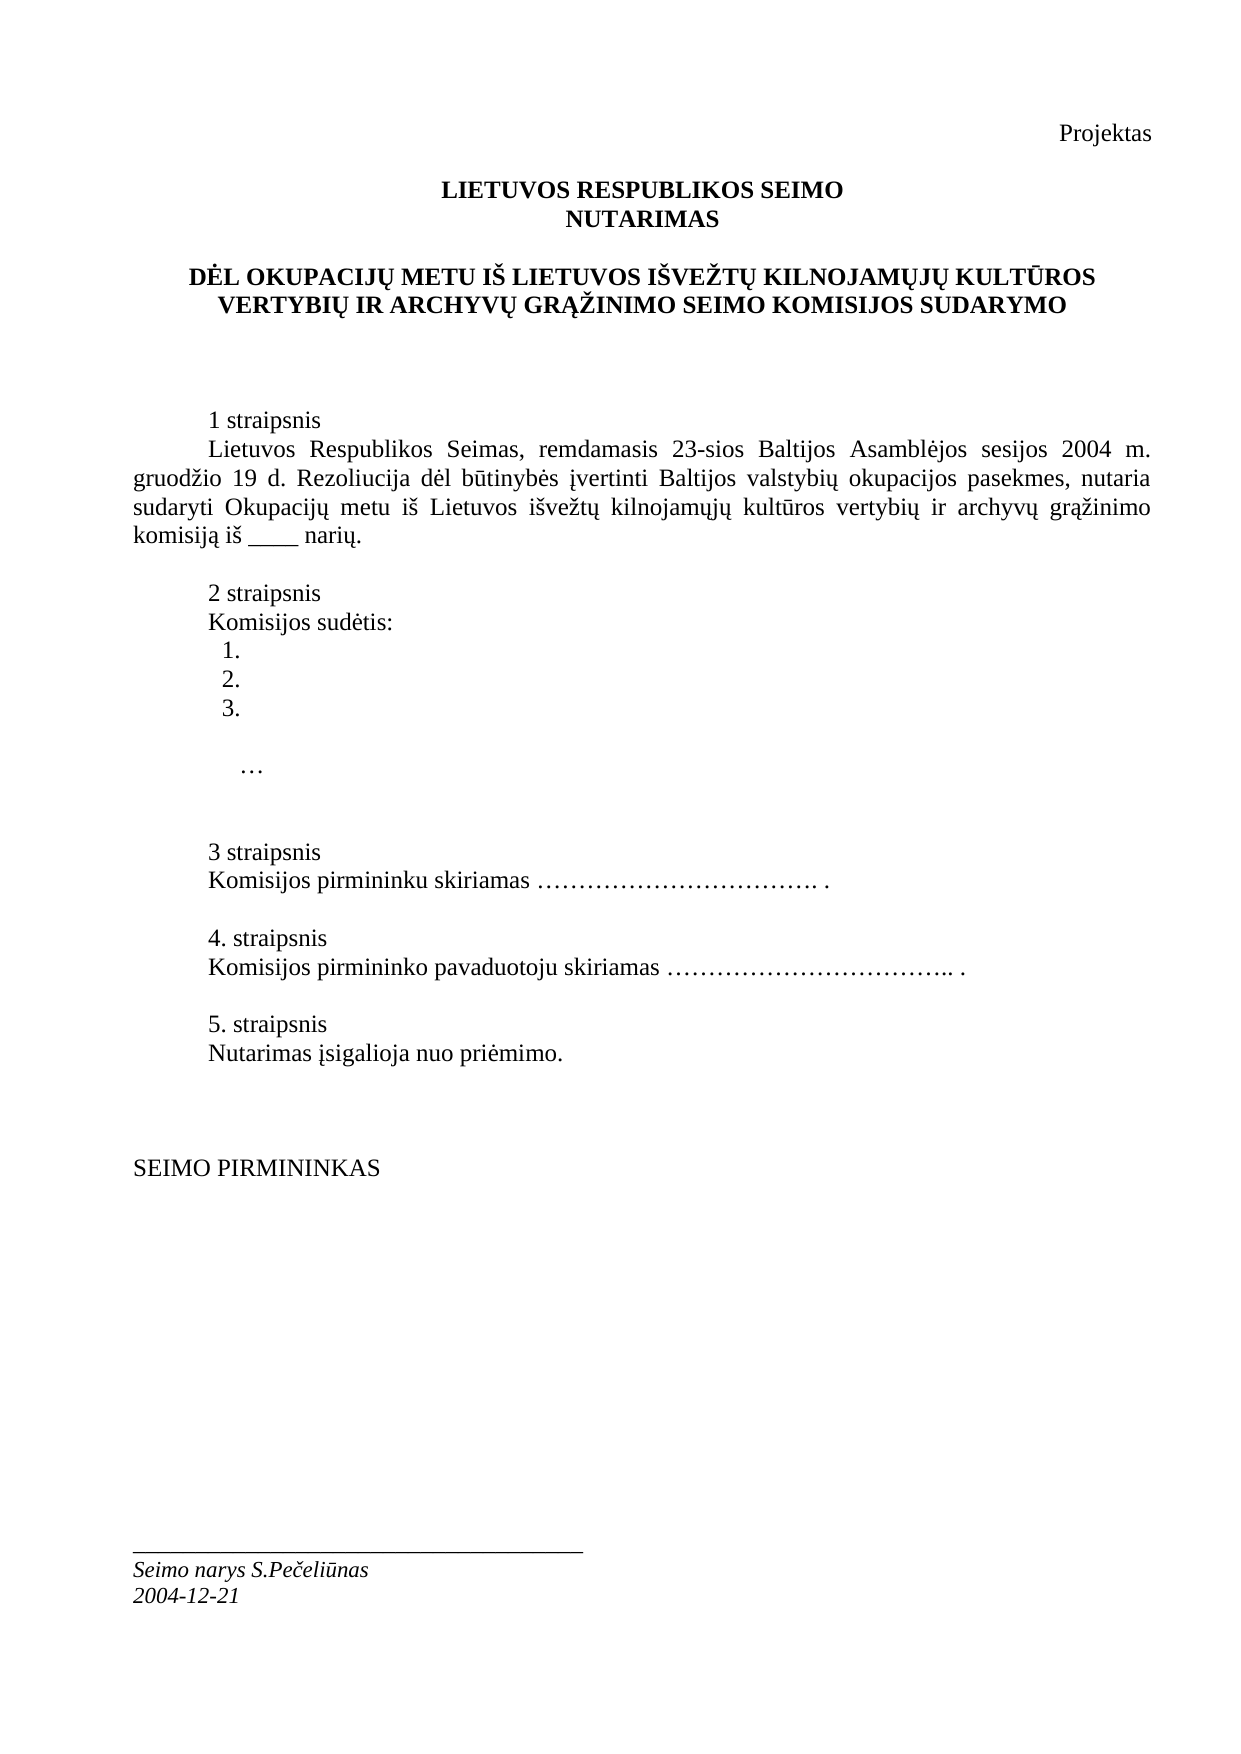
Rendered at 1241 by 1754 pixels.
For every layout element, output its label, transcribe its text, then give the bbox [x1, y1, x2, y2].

text Komisijos sudėtis: [133, 607, 1152, 636]
text SEIMO PIRMININKAS [133, 1153, 1152, 1182]
text NUTARIMAS [133, 204, 1152, 233]
text Projektas [133, 118, 1152, 147]
text Nutarimas įsigalioja nuo priėmimo. [133, 1038, 1152, 1067]
text DĖL OKUPACIJŲ METU IŠ LIETUVOS IŠVEŽTŲ KILNOJAMŲJŲ KULTŪROS VERTYBIŲ IR ARCHYVŲ GRĄŽINIMO SEIMO KOMISIJOS SUDARYMO [133, 262, 1152, 319]
text Komisijos pirmininko pavaduotoju skiriamas …………………………….. . [133, 952, 1152, 981]
text 1. [222, 636, 1152, 664]
text 5. straipsnis [133, 1009, 1152, 1038]
text 2004-12-21 [133, 1582, 1152, 1608]
text Komisijos pirmininku skiriamas ……………………………. . [133, 866, 1152, 894]
text 3. [222, 693, 1152, 722]
text ____________________________________ [133, 1527, 1152, 1556]
text 3 straipsnis [133, 837, 1152, 866]
text … [133, 751, 1152, 779]
text 2 straipsnis [133, 578, 1152, 607]
text LIETUVOS RESPUBLIKOS SEIMO [133, 176, 1152, 204]
text 1 straipsnis [133, 406, 1152, 434]
text 2. [222, 664, 1152, 693]
text Lietuvos Respublikos Seimas, remdamasis 23-sios Baltijos Asamblėjos sesijos 2004 m. gruodžio 19 d. Rezoliucija dėl būtinybės įvertinti Baltijos valstybių okupacijos pasekmes, nutaria sudaryti Okupacijų metu iš Lietuvos išvežtų kilnojamųjų kultūros vertybių ir archyvų grąžinimo komisiją iš ____ narių. [133, 434, 1152, 549]
text Seimo narys S.Pečeliūnas [133, 1556, 1152, 1582]
text 4. straipsnis [133, 923, 1152, 952]
